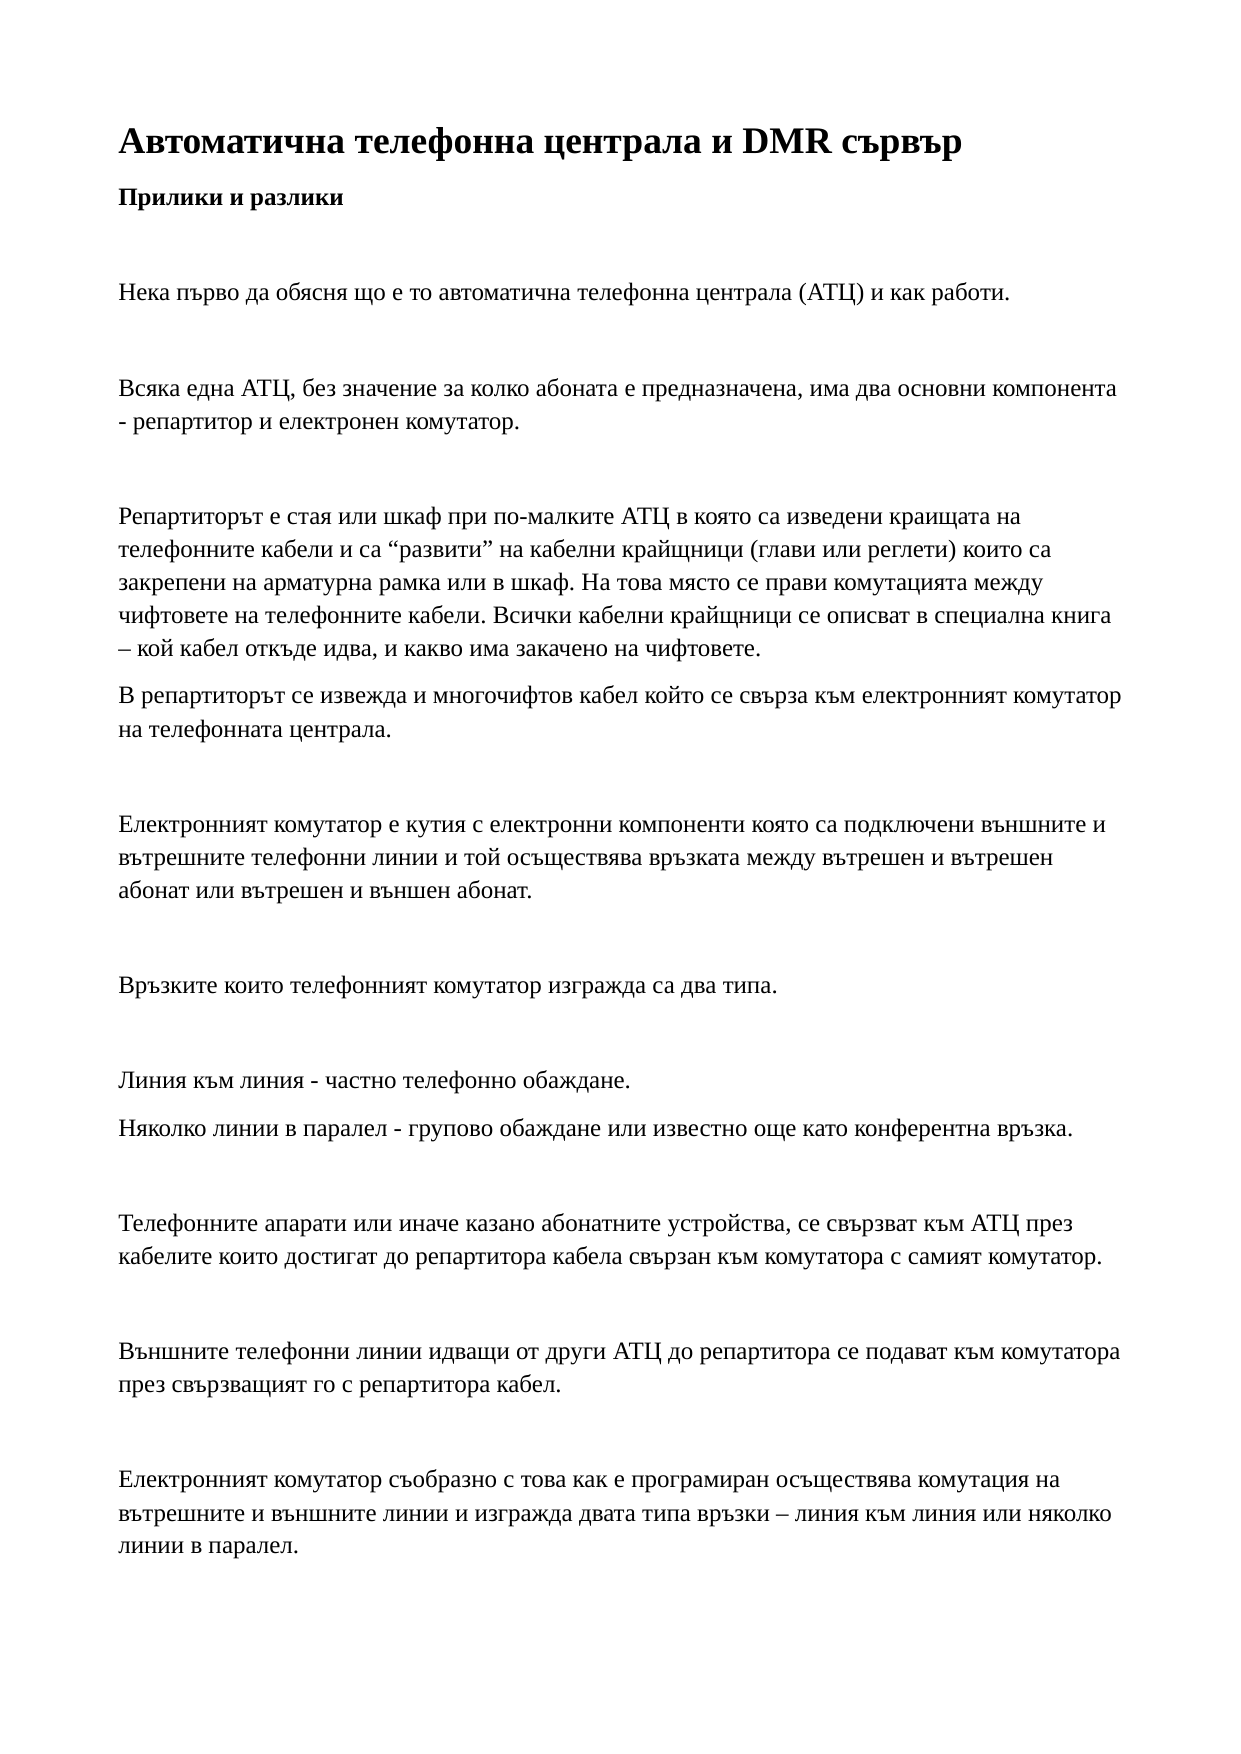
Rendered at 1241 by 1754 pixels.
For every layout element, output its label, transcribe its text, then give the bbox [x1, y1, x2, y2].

text В репартиторът се извежда и многочифтов кабел който се свърза към електронният комутатор на телефонната централа. [118, 681, 1122, 742]
text Прилики и разлики [118, 182, 1122, 211]
text Всяка една АТЦ, без значение за колко абоната е предназначена, има два основни компонента - репартитор и електронен комутатор. [118, 373, 1122, 434]
text Връзките които телефонният комутатор изгражда са два типа. [118, 970, 1122, 999]
text Телефонните апарати или иначе казано абонатните устройства, се свързват към АТЦ през кабелите които достигат до репартитора кабела свързан към комутатора с самият комутатор. [118, 1208, 1122, 1270]
text Електронният комутатор е кутия с електронни компоненти която са подключени външните и вътрешните телефонни линии и той осъществява връзката между вътрешен и вътрешен абонат или вътрешен и външен абонат. [118, 809, 1122, 904]
text Линия към линия - частно телефонно обаждане. [118, 1065, 1122, 1094]
text Репартиторът е стая или шкаф при по-малките АТЦ в която са изведени краищата на телефонните кабели и са “развити” на кабелни крайщници (глави или реглети) които са закрепени на арматурна рамка или в шкаф. На това място се прави комутацията между чифтовете на телефонните кабели. Всички кабелни крайщници се описват в специална книга – кой кабел откъде идва, и какво има закачено на чифтовете. [118, 501, 1122, 662]
text Няколко линии в паралел - групово обаждане или известно още като конферентна връзка. [118, 1113, 1122, 1142]
text Нека първо да обясня що е то автоматична телефонна централа (АТЦ) и как работи. [118, 277, 1122, 306]
text Автоматична телефонна централа и DMR сървър [118, 118, 1122, 161]
text Електронният комутатор съобразно с това как е програмиран осъществява комутация на вътрешните и външните линии и изгражда двата типа връзки – линия към линия или няколко линии в паралел. [118, 1464, 1122, 1559]
text Външните телефонни линии идващи от други АТЦ до репартитора се подават към комутатора през свързващият го с репартитора кабел. [118, 1336, 1122, 1398]
